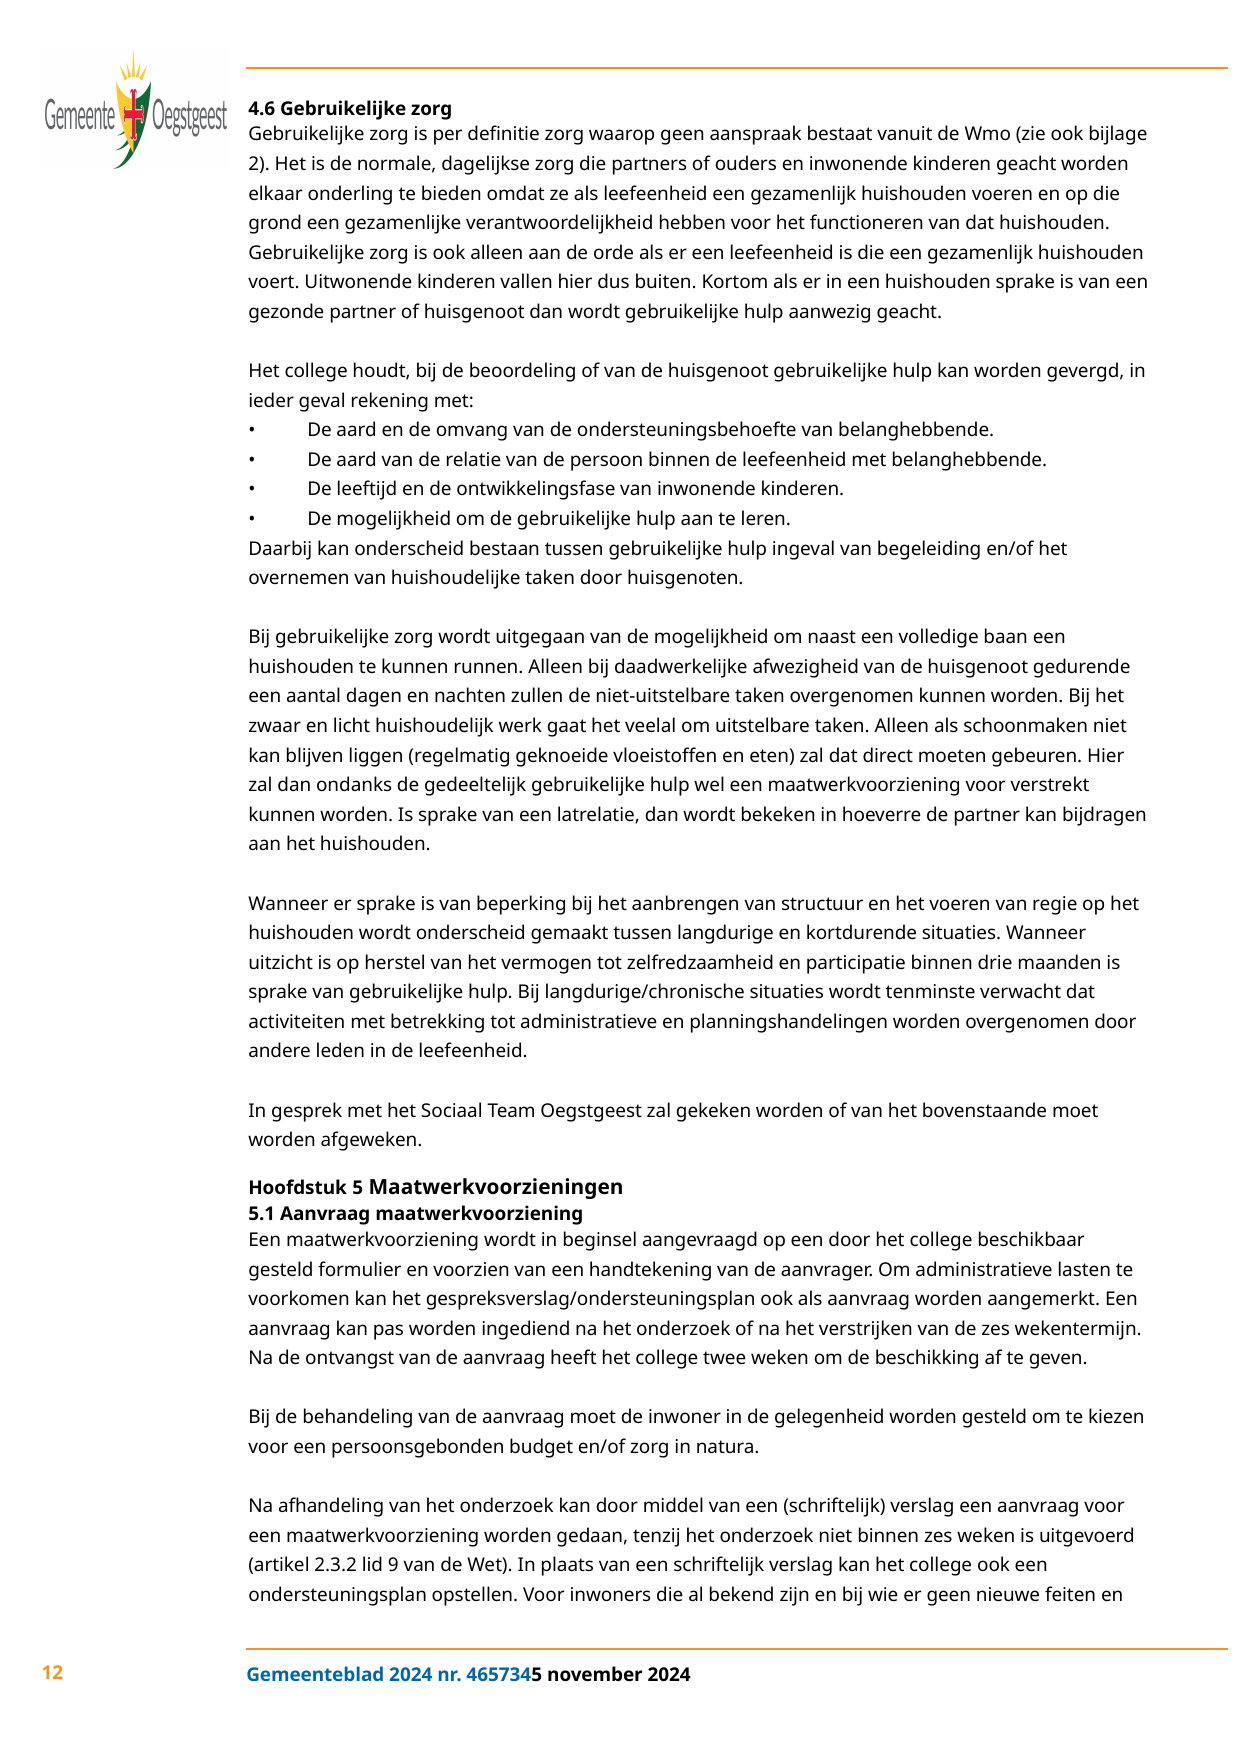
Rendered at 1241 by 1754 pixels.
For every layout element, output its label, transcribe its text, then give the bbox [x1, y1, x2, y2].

text In gesprek met het Sociaal Team Oegstgeest zal gekeken worden of van het bovenstaande moet worden afgeweken. [248, 1097, 1152, 1152]
list De leeftijd en de ontwikkelingsfase van inwonende kinderen. [248, 476, 1152, 501]
text Het college houdt, bij de beoordeling of van de huisgenoot gebruikelijke hulp kan worden gevergd, in ieder geval rekening met: [248, 357, 1152, 412]
list De aard en de omvang van de ondersteuningsbehoefte van belanghebbende. [248, 416, 1152, 442]
picture [41, 47, 231, 172]
list De mogelijkheid om de gebruikelijke hulp aan te leren. [248, 505, 1152, 531]
text 5.1 Aanvraag maatwerkvoorziening [248, 1200, 1152, 1226]
text Wanneer er sprake is van beperking bij het aanbrengen van structuur en het voeren van regie op het huishouden wordt onderscheid gemaakt tussen langdurige en kortdurende situaties. Wanneer uitzicht is op herstel van het vermogen tot zelfredzaamheid en participatie binnen drie maanden is sprake van gebruikelijke hulp. Bij langdurige/chronische situaties wordt tenminste verwacht dat activiteiten met betrekking tot administratieve en planningshandelingen worden overgenomen door andere leden in de leefeenheid. [248, 890, 1152, 1063]
text Bij de behandeling van de aanvraag moet de inwoner in de gelegenheid worden gesteld om te kiezen voor een persoonsgebonden budget en/of zorg in natura. [248, 1404, 1152, 1459]
text Daarbij kan onderscheid bestaan tussen gebruikelijke hulp ingeval van begeleiding en/of het overnemen van huishoudelijke taken door huisgenoten. [248, 535, 1152, 590]
list De aard van de relatie van de persoon binnen de leefeenheid met belanghebbende. [248, 446, 1152, 472]
text Gebruikelijke zorg is per definitie zorg waarop geen aanspraak bestaat vanuit de Wmo (zie ook bijlage 2). Het is de normale, dagelijkse zorg die partners of ouders en inwonende kinderen geacht worden elkaar onderling te bieden omdat ze als leefeenheid een gezamenlijk huishouden voeren en op die grond een gezamenlijke verantwoordelijkheid hebben voor het functioneren van dat huishouden. Gebruikelijke zorg is ook alleen aan de orde als er een leefeenheid is die een gezamenlijk huishouden voert. Uitwonende kinderen vallen hier dus buiten. Kortom als er in een huishouden sprake is van een gezonde partner of huisgenoot dan wordt gebruikelijke hulp aanwezig geacht. [248, 121, 1152, 324]
text Na afhandeling van het onderzoek kan door middel van een (schriftelijk) verslag een aanvraag voor een maatwerkvoorziening worden gedaan, tenzij het onderzoek niet binnen zes weken is uitgevoerd (artikel 2.3.2 lid 9 van de Wet). In plaats van een schriftelijk verslag kan het college ook een ondersteuningsplan opstellen. Voor inwoners die al bekend zijn en bij wie er geen nieuwe feiten en [248, 1492, 1152, 1607]
text Bij gebruikelijke zorg wordt uitgegaan van de mogelijkheid om naast een volledige baan een huishouden te kunnen runnen. Alleen bij daadwerkelijke afwezigheid van de huisgenoot gedurende een aantal dagen en nachten zullen de niet-uitstelbare taken overgenomen kunnen worden. Bij het zwaar en licht huishoudelijk werk gaat het veelal om uitstelbare taken. Alleen als schoonmaken niet kan blijven liggen (regelmatig geknoeide vloeistoffen en eten) zal dat direct moeten gebeuren. Hier zal dan ondanks de gedeeltelijk gebruikelijke hulp wel een maatwerkvoorziening voor verstrekt kunnen worden. Is sprake van een latrelatie, dan wordt bekeken in hoeverre de partner kan bijdragen aan het huishouden. [248, 623, 1152, 856]
text Een maatwerkvoorziening wordt in beginsel aangevraagd op een door het college beschikbaar gesteld formulier en voorzien van een handtekening van de aanvrager. Om administratieve lasten te voorkomen kan het gespreksverslag/ondersteuningsplan ook als aanvraag worden aangemerkt. Een aanvraag kan pas worden ingediend na het onderzoek of na het verstrijken van de zes wekentermijn. Na de ontvangst van de aanvraag heeft het college twee weken om de beschikking af te geven. [248, 1226, 1152, 1370]
text Hoofdstuk 5 Maatwerkvoorzieningen [248, 1172, 1152, 1200]
text 4.6 Gebruikelijke zorg [248, 95, 1152, 121]
